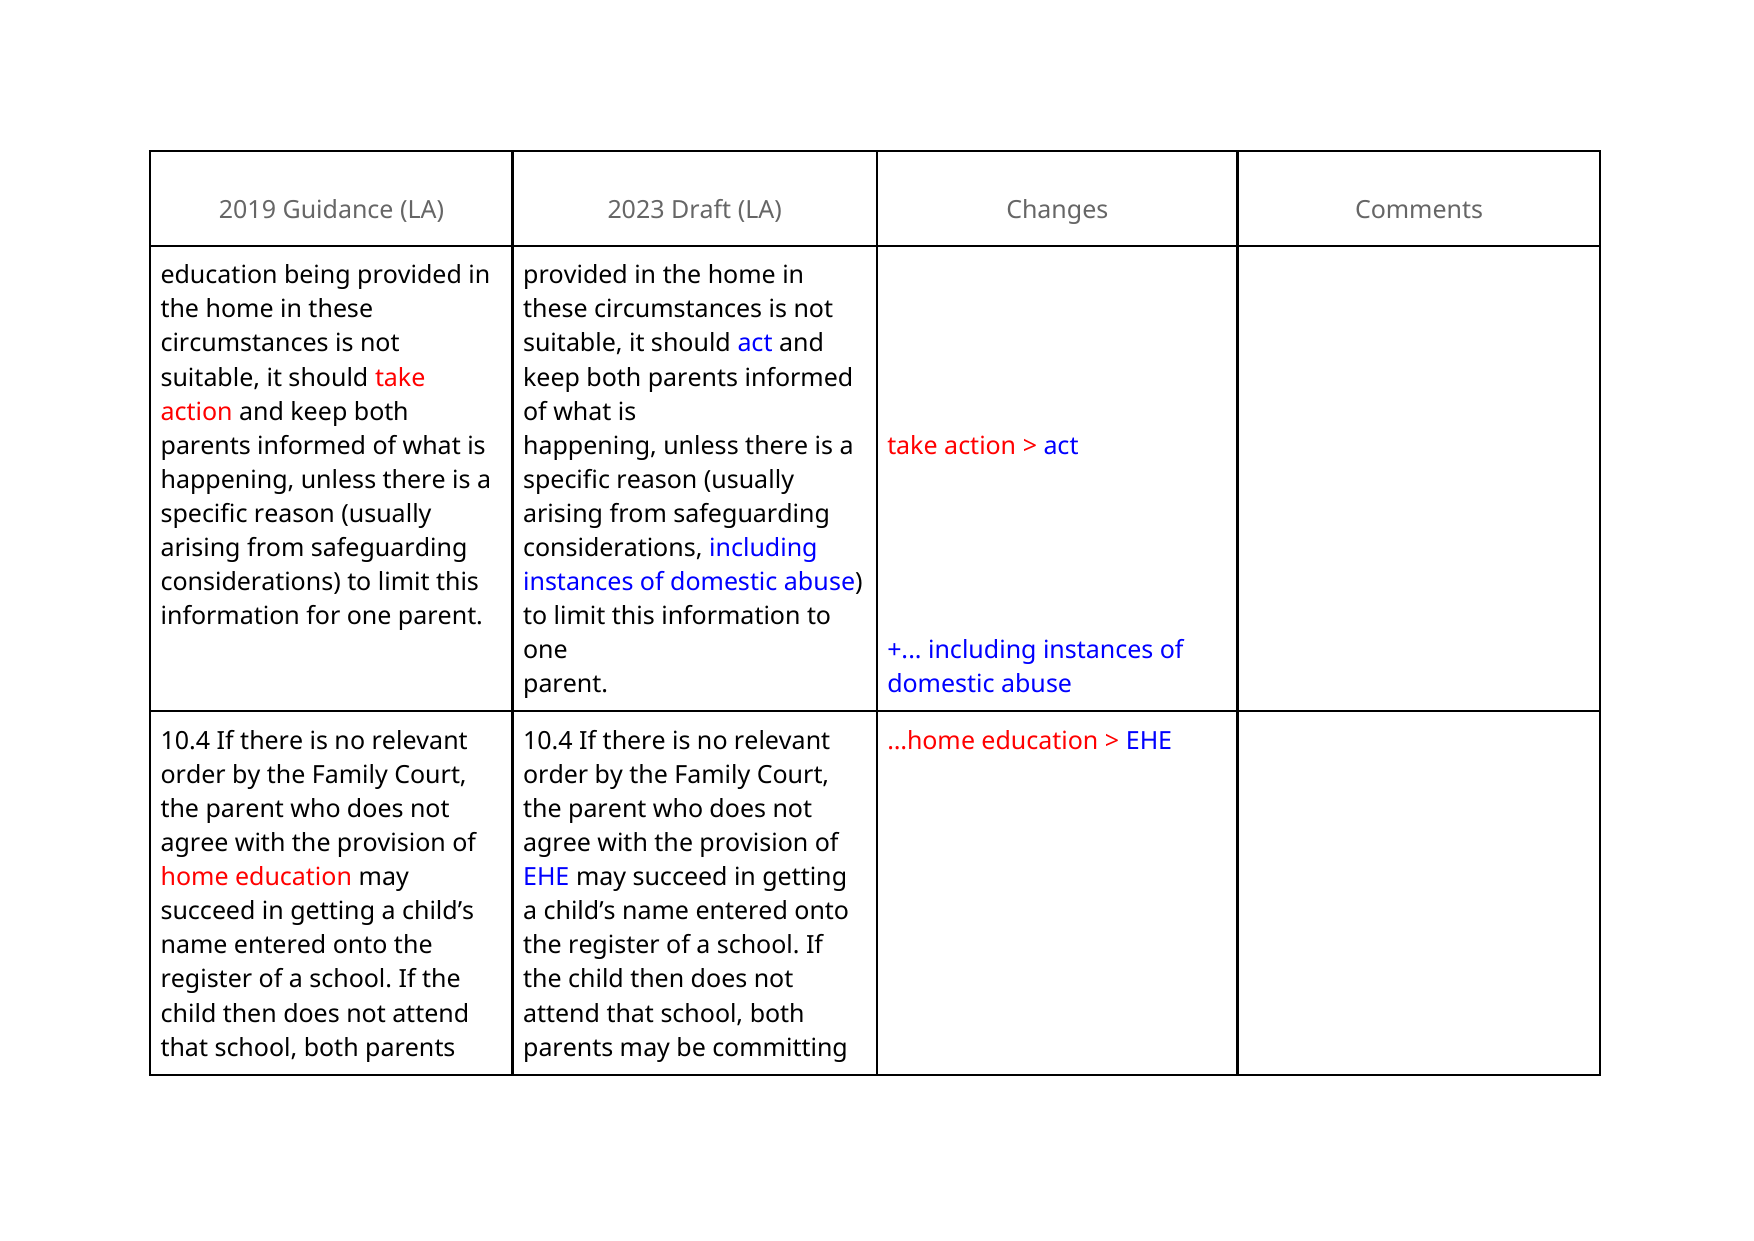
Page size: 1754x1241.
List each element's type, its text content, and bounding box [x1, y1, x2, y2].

table_cell [1239, 247, 1599, 710]
table_header Changes [878, 152, 1236, 244]
table_cell [1239, 712, 1599, 1074]
table_header 2023 Draft (LA) [514, 152, 876, 244]
table_cell take action > act +... including instances of domestic abuse [878, 247, 1236, 710]
table_cell education being provided in the home in these circumstances is not suitable, it should take action and keep both parents informed of what is happening, unless there is a specific reason (usually arising from safeguarding considerations) to limit this information for one parent. [151, 247, 511, 710]
table_cell …home education > EHE [878, 712, 1236, 1074]
table_cell 10.4 If there is no relevant order by the Family Court, the parent who does not agree with the provision of home education may succeed in getting a child’s name entered onto the register of a school. If the child then does not attend that school, both parents [151, 712, 511, 1074]
table_header Comments [1239, 152, 1599, 244]
table_cell 10.4 If there is no relevant order by the Family Court, the parent who does not agree with the provision of EHE may succeed in getting a child’s name entered onto the register of a school. If the child then does not attend that school, both parents may be committing [514, 712, 876, 1074]
table_header 2019 Guidance (LA) [151, 152, 511, 244]
table_cell provided in the home in these circumstances is not suitable, it should act and keep both parents informed of what is happening, unless there is a specific reason (usually arising from safeguarding considerations, including instances of domestic abuse) to limit this information to one parent. [514, 247, 876, 710]
